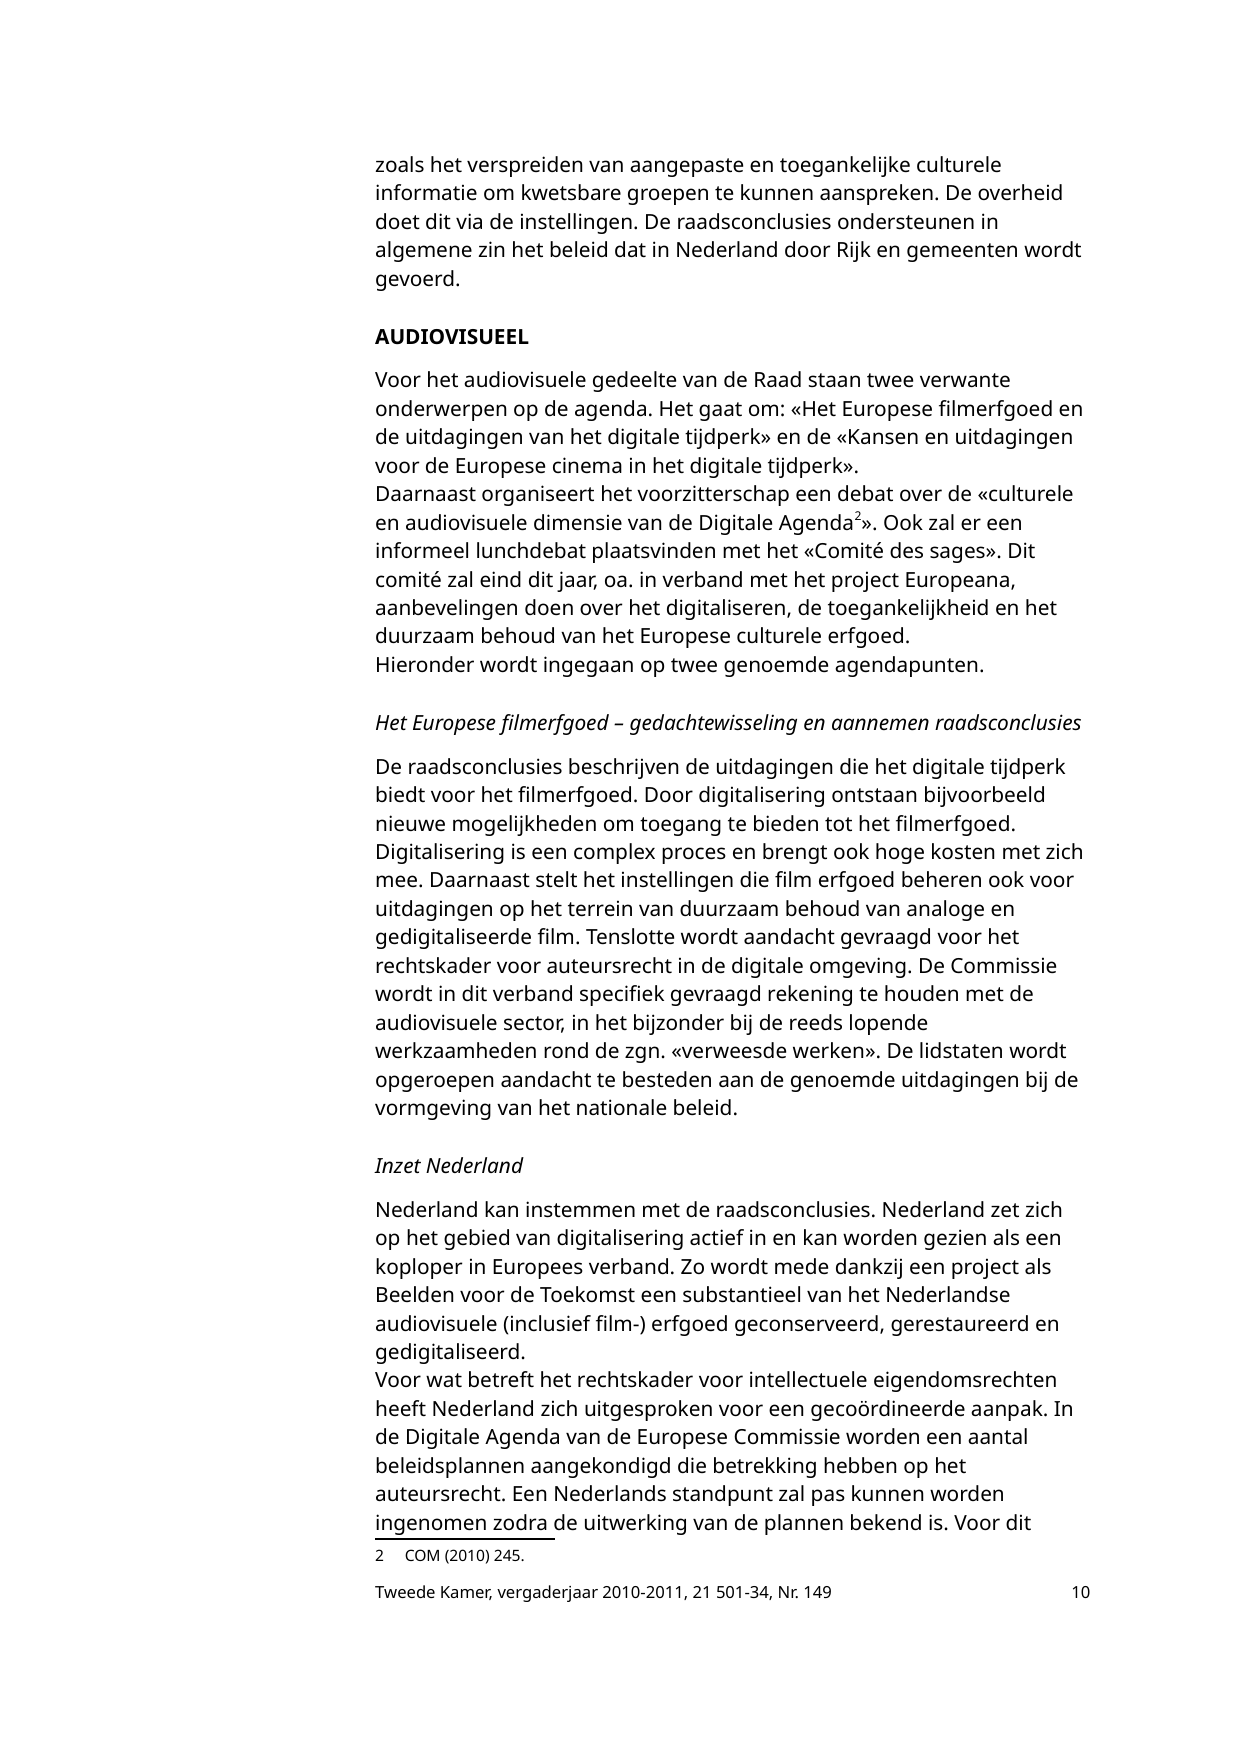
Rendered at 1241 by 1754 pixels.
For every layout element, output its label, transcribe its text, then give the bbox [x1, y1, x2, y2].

text Hieronder wordt ingegaan op twee genoemde agendapunten. [375, 678, 1090, 707]
text AUDIOVISUEEL [375, 351, 1090, 379]
text Nederland kan instemmen met de raadsconclusies. Nederland zet zich op het gebied van digitalisering actief in en kan worden gezien als een koploper in Europees verband. Zo wordt mede dankzij een project als Beelden voor de Toekomst een substantieel van het Nederlandse audiovisuele (inclusief film-) erfgoed geconserveerd, gerestaureerd en gedigitaliseerd. [375, 1223, 1090, 1394]
text Het Europese filmerfgoed – gedachtewisseling en aannemen raadsconclusies [375, 737, 1090, 765]
text Daarnaast organiseert het voorzitterschap een debat over de «culturele en audiovisuele dimensie van de Digitale Agenda». Ook zal er een informeel lunchdebat plaatsvinden met het «Comité des sages». Dit comité zal eind dit jaar, oa. in verband met het project Europeana, aanbevelingen doen over het digitaliseren, de toegankelijkheid en het duurzaam behoud van het Europese culturele erfgoed. [375, 508, 1090, 678]
text Een aantal voorgestelde maatregelen is in Nederland al van toepassing, zoals het verspreiden van aangepaste en toegankelijke culturele informatie om kwetsbare groepen te kunnen aanspreken. De overheid doet dit via de instellingen. De raadsconclusies ondersteunen in algemene zin het beleid dat in Nederland door Rijk en gemeenten wordt gevoerd. [375, 150, 1090, 321]
text Voor het audiovisuele gedeelte van de Raad staan twee verwante onderwerpen op de agenda. Het gaat om: «Het Europese filmerfgoed en de uitdagingen van het digitale tijdperk» en de «Kansen en uitdagingen voor de Europese cinema in het digitale tijdperk». [375, 394, 1090, 508]
text Inzet Nederland [375, 1180, 1090, 1208]
text De raadsconclusies beschrijven de uitdagingen die het digitale tijdperk biedt voor het filmerfgoed. Door digitalisering ontstaan bijvoorbeeld nieuwe mogelijkheden om toegang te bieden tot het filmerfgoed. Digitalisering is een complex proces en brengt ook hoge kosten met zich mee. Daarnaast stelt het instellingen die film erfgoed beheren ook voor uitdagingen op het terrein van duurzaam behoud van analoge en gedigitaliseerde film. Tenslotte wordt aandacht gevraagd voor het rechtskader voor auteursrecht in de digitale omgeving. De Commissie wordt in dit verband specifiek gevraagd rekening te houden met de audiovisuele sector, in het bijzonder bij de reeds lopende werkzaamheden rond de zgn. «verweesde werken». De lidstaten wordt opgeroepen aandacht te besteden aan de genoemde uitdagingen bij de vormgeving van het nationale beleid. [375, 780, 1090, 1150]
text COM (2010) 245. [375, 1538, 1090, 1566]
text Voor wat betreft het rechtskader voor intellectuele eigendomsrechten heeft Nederland zich uitgesproken voor een gecoördineerde aanpak. In de Digitale Agenda van de Europese Commissie worden een aantal beleidsplannen aangekondigd die betrekking hebben op het auteursrecht. Een Nederlands standpunt zal pas kunnen worden ingenomen zodra de uitwerking van de plannen bekend is. Voor dit najaar zijn twee voorstellen aangekondigd. Als eerste een richtlijn over collectief beheer waarin de organisatie en transparantie van collectieve beheersorganisaties, alsmede pan-Europese licentiering op internet, aan de orde komen. Het tweede voorstel betreft een richtlijn over verweesde werken. Deze richtlijn moet de digitalisering en verspreiding van culturele werken bevorderen. Daarnaast wordt nog in 2010 een Groenboek verwacht over de online verspreiding van culturele werken, in het bijzonder audiovisuele werken. Voor 2012 heeft de Commissie aangekondigd dat er een rapport komt over aanvullende mogelijkheden om de digitale interne markt op het punt van culturele werken te verwezenlijken. Ook zal in 2012 worden bekeken of er aanvullende maatregelen nodig zijn op het punt van de handhaving van intellectuele eigendomsrechten in de digitale omgeving. [375, 1394, 1090, 1508]
